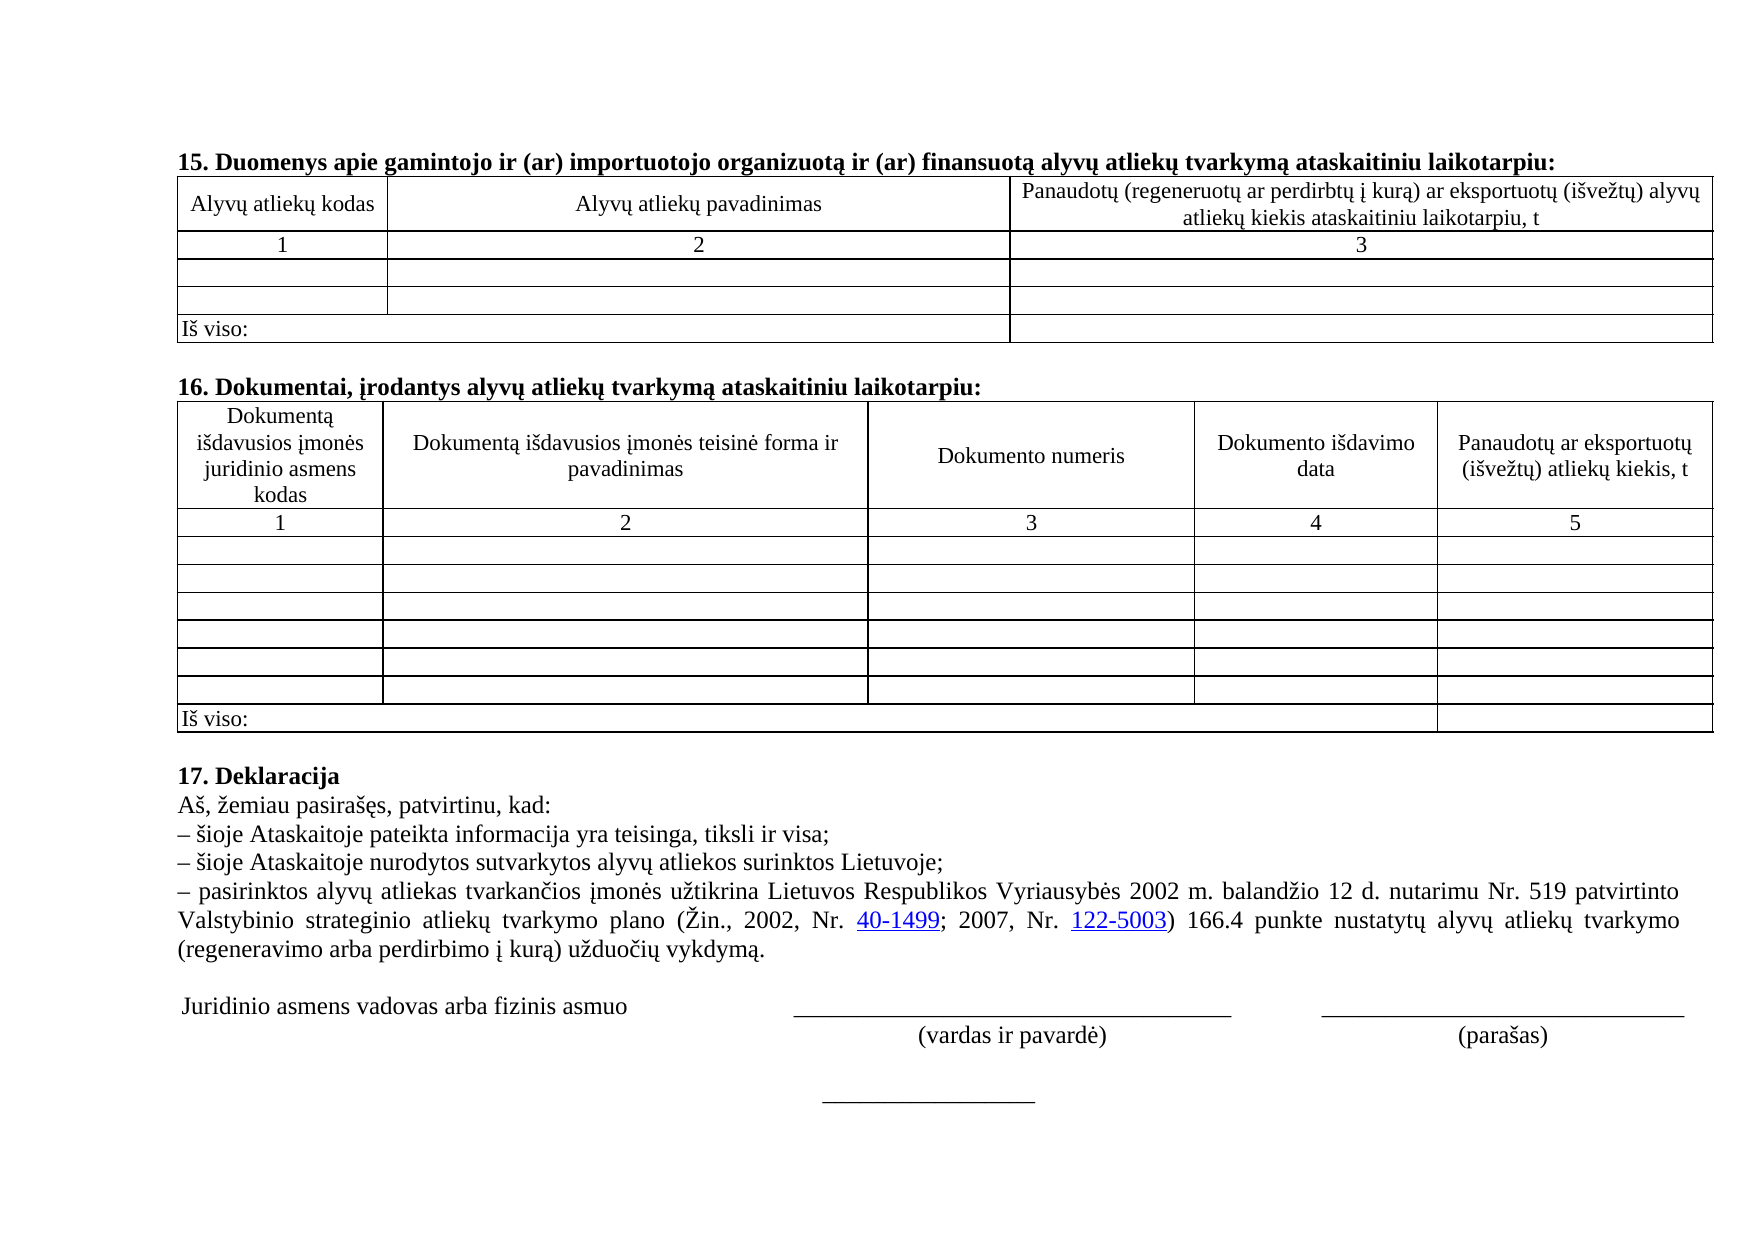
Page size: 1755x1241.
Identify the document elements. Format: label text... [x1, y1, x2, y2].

table_cell [388, 260, 1009, 286]
table_cell [384, 677, 867, 703]
table_cell [869, 621, 1194, 647]
table_cell [178, 593, 382, 619]
table_header ___________________________________ (vardas ir pavardė) [731, 991, 1293, 1049]
table_cell 2 [384, 509, 867, 536]
table_cell [1438, 677, 1712, 703]
table_cell [1195, 677, 1437, 703]
table_header Dokumento išdavimo data [1195, 402, 1437, 508]
table_cell [1011, 260, 1712, 286]
table_cell 4 [1195, 509, 1437, 536]
table_header Dokumento numeris [869, 402, 1194, 508]
table_cell [178, 537, 382, 563]
table_cell [178, 621, 382, 647]
table_cell [384, 649, 867, 675]
table_cell [384, 537, 867, 563]
table_cell [1438, 593, 1712, 619]
table_header Dokumentą išdavusios įmonės juridinio asmens kodas [178, 402, 382, 508]
table_cell [1195, 649, 1437, 675]
table_cell 1 [178, 509, 382, 536]
table_header Alyvų atliekų kodas [178, 177, 387, 230]
table_cell [1438, 649, 1712, 675]
table_cell [178, 649, 382, 675]
text – šioje Ataskaitoje nurodytos sutvarkytos alyvų atliekos surinktos Lietuvoje; [177, 847, 1680, 876]
table_cell 5 [1438, 509, 1712, 536]
table_cell 3 [869, 509, 1194, 536]
table_cell [1195, 621, 1437, 647]
table_cell 1 [178, 232, 387, 258]
table_cell [869, 565, 1194, 591]
table_header Alyvų atliekų pavadinimas [388, 177, 1009, 230]
table_cell [384, 593, 867, 619]
table_cell [178, 287, 387, 314]
table_cell [1011, 315, 1712, 342]
table_cell [1438, 565, 1712, 591]
table_cell [869, 677, 1194, 703]
table_header Panaudotų (regeneruotų ar perdirbtų į kurą) ar eksportuotų (išvežtų) alyvų atliekų kiekis ataskaitiniu laikotarpiu, t [1011, 177, 1712, 230]
table_cell [1195, 565, 1437, 591]
text 17. Deklaracija [177, 761, 1680, 790]
table_cell [178, 565, 382, 591]
table_cell [178, 677, 382, 703]
table_cell [1195, 537, 1437, 563]
table_header Juridinio asmens vadovas arba fizinis asmuo [177, 991, 731, 1049]
table_cell 2 [388, 232, 1009, 258]
table_cell [178, 260, 387, 286]
table_cell [1011, 287, 1712, 314]
text 15. Duomenys apie gamintojo ir (ar) importuotojo organizuotą ir (ar) finansuotą alyvų atliekų tvarkymą ataskaitiniu laikotarpiu: [177, 147, 1680, 176]
text _________________ [177, 1077, 1680, 1106]
table_cell Iš viso: [178, 705, 1437, 731]
table_cell Iš viso: [178, 315, 1009, 342]
table_cell [1438, 705, 1712, 731]
table_cell [388, 287, 1009, 314]
table_cell [1438, 537, 1712, 563]
text 16. Dokumentai, įrodantys alyvų atliekų tvarkymą ataskaitiniu laikotarpiu: [177, 372, 1680, 401]
table_cell [1438, 621, 1712, 647]
text – šioje Ataskaitoje pateikta informacija yra teisinga, tiksli ir visa; [177, 819, 1680, 847]
text Aš, žemiau pasirašęs, patvirtinu, kad: [177, 790, 1680, 819]
table_cell [384, 565, 867, 591]
table_cell [384, 621, 867, 647]
table_cell [869, 593, 1194, 619]
table_cell [869, 649, 1194, 675]
table_cell [869, 537, 1194, 563]
table_cell 3 [1011, 232, 1712, 258]
table_header Panaudotų ar eksportuotų (išvežtų) atliekų kiekis, t [1438, 402, 1712, 508]
table_cell [1195, 593, 1437, 619]
table_header _____________________________ (parašas) [1293, 991, 1713, 1049]
table_header Dokumentą išdavusios įmonės teisinė forma ir pavadinimas [384, 402, 867, 508]
text – pasirinktos alyvų atliekas tvarkančios įmonės užtikrina Lietuvos Respublikos Vyriausybės 2002 m. balandžio 12 d. nutarimu Nr. 519 patvirtinto Valstybinio strateginio atliekų tvarkymo plano (Žin., 2002, Nr. 40-1499; 2007, Nr. 122-5003) 166.4 punkte nustatytų alyvų atliekų tvarkymo (regeneravimo arba perdirbimo į kurą) užduočių vykdymą. [177, 876, 1680, 962]
